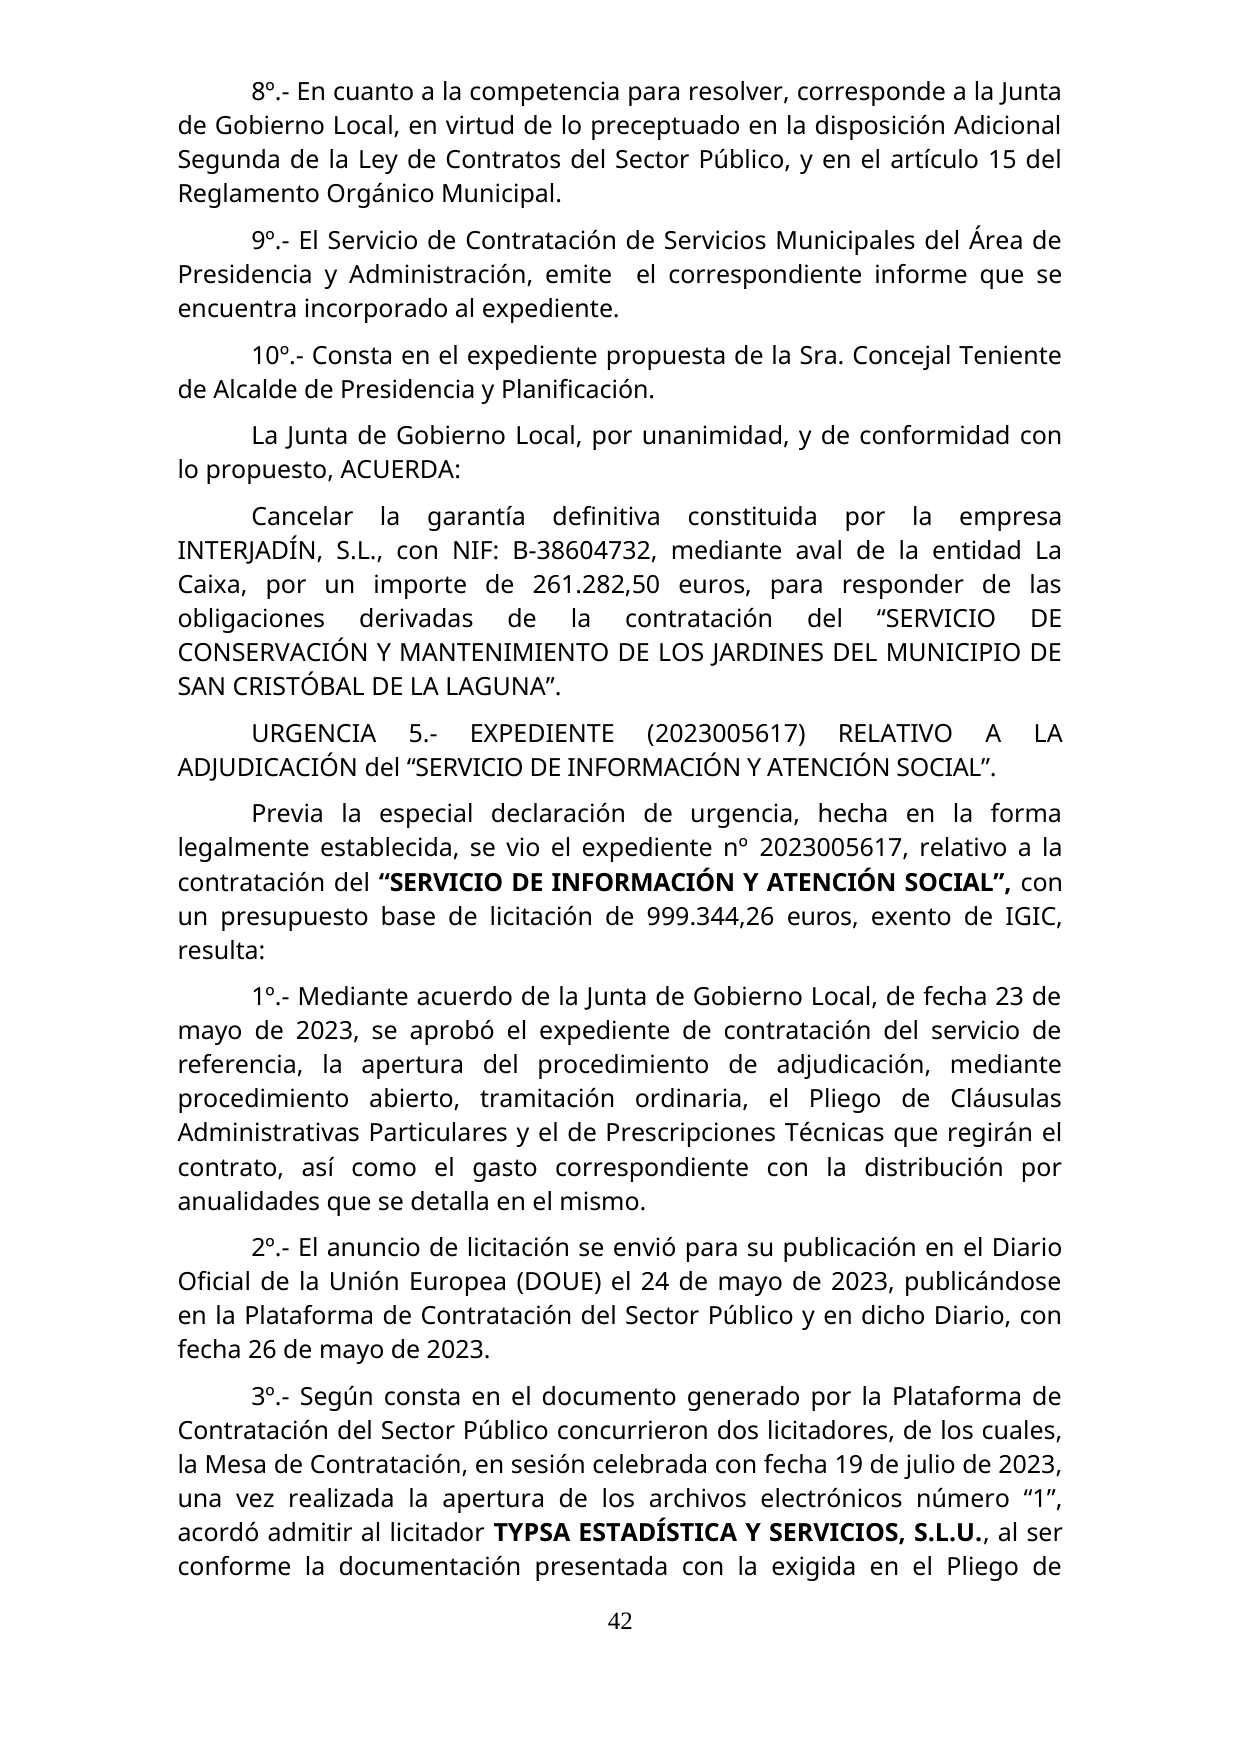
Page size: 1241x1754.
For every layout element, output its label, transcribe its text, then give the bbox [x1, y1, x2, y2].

text URGENCIA 5.- EXPEDIENTE (2023005617) RELATIVO A LA ADJUDICACIÓN del “SERVICIO DE INFORMACIÓN Y ATENCIÓN SOCIAL”. [177, 715, 1063, 783]
text 2º.- El anuncio de licitación se envió para su publicación en el Diario Oficial de la Unión Europea (DOUE) el 24 de mayo de 2023, publicándose en la Plataforma de Contratación del Sector Público y en dicho Diario, con fecha 26 de mayo de 2023. [177, 1230, 1063, 1366]
text Previa la especial declaración de urgencia, hecha en la forma legalmente establecida, se vio el expediente nº 2023005617, relativo a la contratación del “SERVICIO DE INFORMACIÓN Y ATENCIÓN SOCIAL”, con un presupuesto base de licitación de 999.344,26 euros, exento de IGIC, resulta: [177, 796, 1063, 966]
text 9º.- El Servicio de Contratación de Servicios Municipales del Área de Presidencia y Administración, emite el correspondiente informe que se encuentra incorporado al expediente. [177, 223, 1063, 325]
text Cancelar la garantía definitiva constituida por la empresa INTERJADÍN, S.L., con NIF: B-38604732, mediante aval de la entidad La Caixa, por un importe de 261.282,50 euros, para responder de las obligaciones derivadas de la contratación del “SERVICIO DE CONSERVACIÓN Y MANTENIMIENTO DE LOS JARDINES DEL MUNICIPIO DE SAN CRISTÓBAL DE LA LAGUNA”. [177, 498, 1063, 703]
text La Junta de Gobierno Local, por unanimidad, y de conformidad con lo propuesto, ACUERDA: [177, 418, 1063, 486]
text 10º.- Consta en el expediente propuesta de la Sra. Concejal Teniente de Alcalde de Presidencia y Planificación. [177, 337, 1063, 405]
text 3º.- Según consta en el documento generado por la Plataforma de Contratación del Sector Público concurrieron dos licitadores, de los cuales, la Mesa de Contratación, en sesión celebrada con fecha 19 de julio de 2023, una vez realizada la apertura de los archivos electrónicos número “1”, acordó admitir al licitador TYPSA ESTADÍSTICA Y SERVICIOS, S.L.U., al ser conforme la documentación presentada con la exigida en el Pliego de [177, 1378, 1063, 1583]
text 8º.- En cuanto a la competencia para resolver, corresponde a la Junta de Gobierno Local, en virtud de lo preceptuado en la disposición Adicional Segunda de la Ley de Contratos del Sector Público, y en el artículo 15 del Reglamento Orgánico Municipal. [177, 74, 1063, 210]
text 1º.- Mediante acuerdo de la Junta de Gobierno Local, de fecha 23 de mayo de 2023, se aprobó el expediente de contratación del servicio de referencia, la apertura del procedimiento de adjudicación, mediante procedimiento abierto, tramitación ordinaria, el Pliego de Cláusulas Administrativas Particulares y el de Prescripciones Técnicas que regirán el contrato, así como el gasto correspondiente con la distribución por anualidades que se detalla en el mismo. [177, 979, 1063, 1217]
